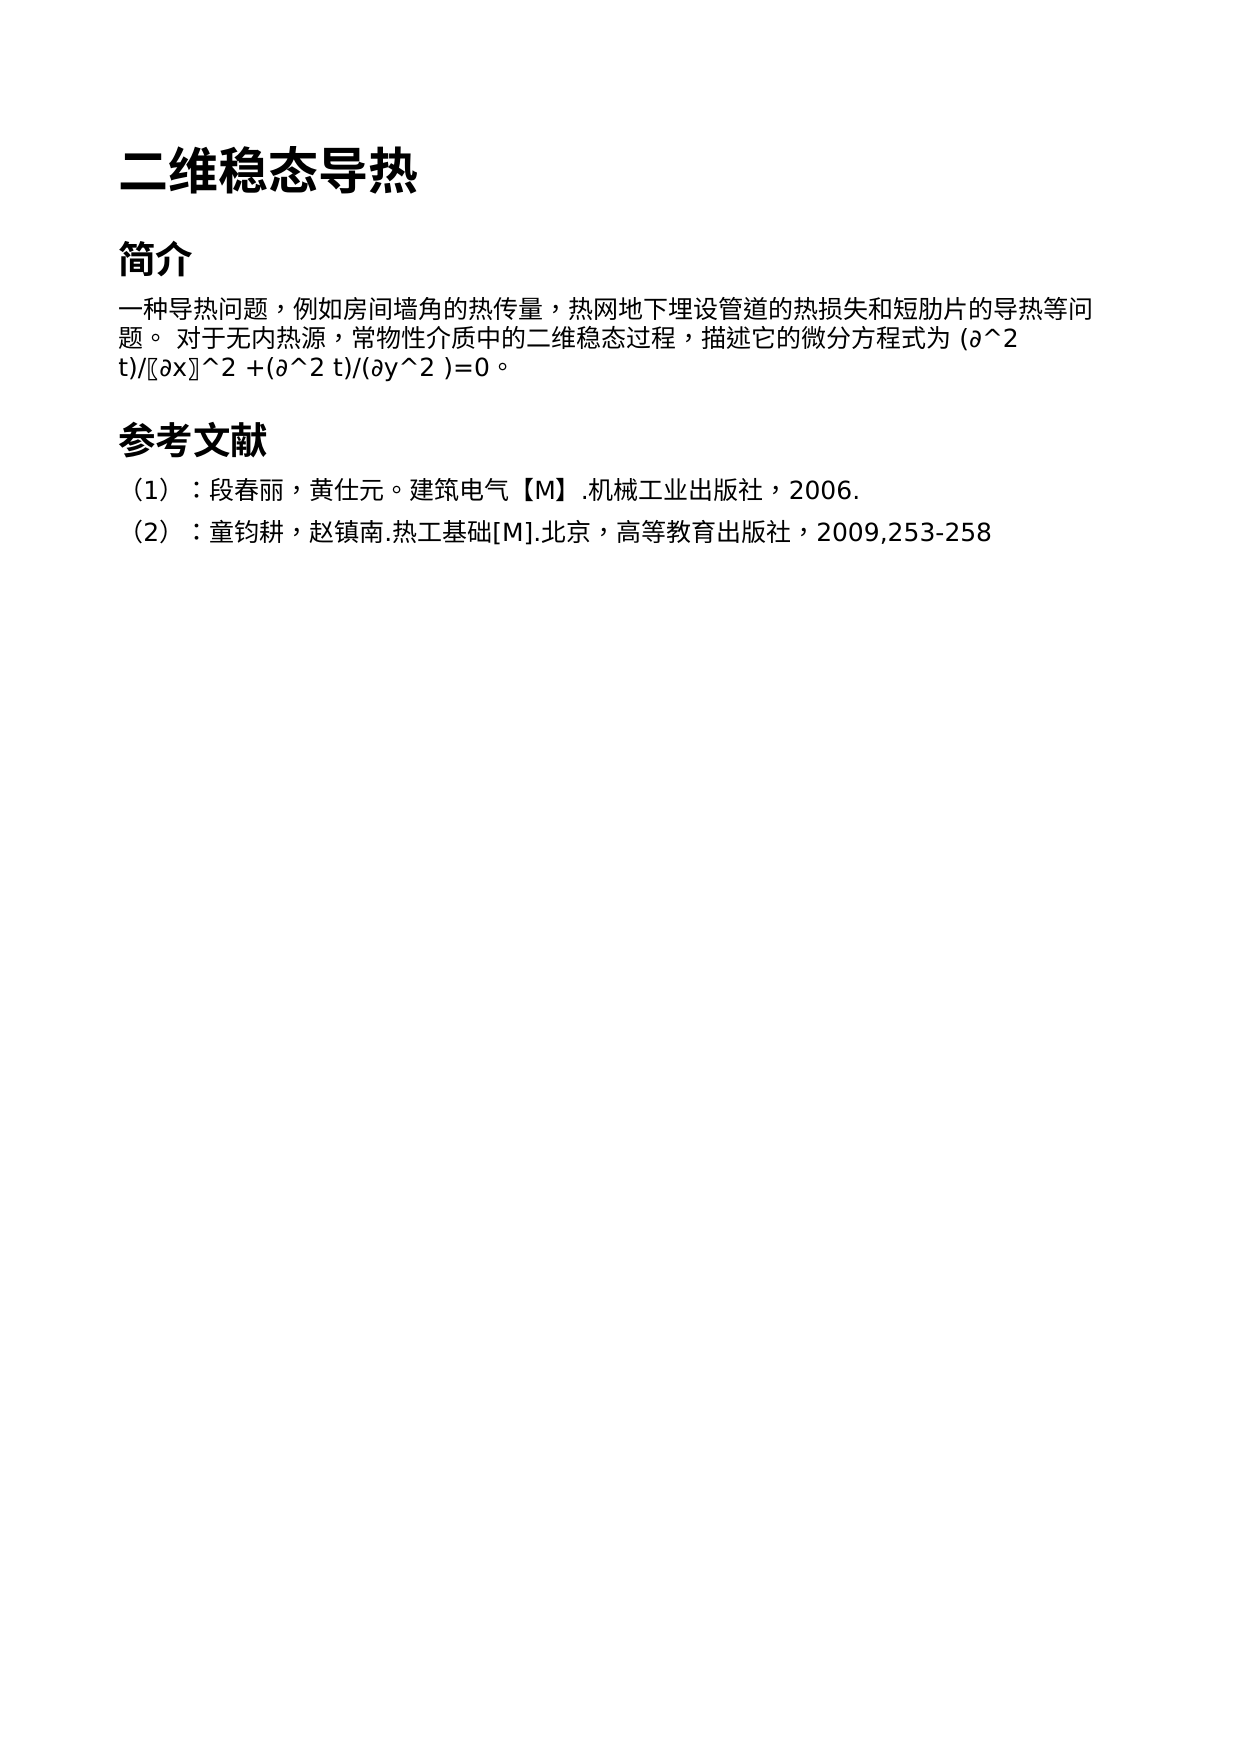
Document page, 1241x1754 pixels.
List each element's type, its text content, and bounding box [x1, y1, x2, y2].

text （1）：段春丽，黄仕元。建筑电气【M】.机械工业出版社，2006. [118, 476, 1122, 505]
text 一种导热问题，例如房间墙角的热传量，热网地下埋设管道的热损失和短肋片的导热等问题。 对于无内热源，常物性介质中的二维稳态过程，描述它的微分方程式为 (∂^2 t)/〖∂x〗^2 +(∂^2 t)/(∂y^2 )=0。 [118, 295, 1122, 382]
subtitle 简介 [118, 239, 1122, 282]
text （2）：童钧耕，赵镇南.热工基础[M].北京，高等教育出版社，2009,253-258 [118, 518, 1122, 547]
subtitle 二维稳态导热 [118, 143, 1122, 201]
subtitle 参考文献 [118, 420, 1122, 464]
